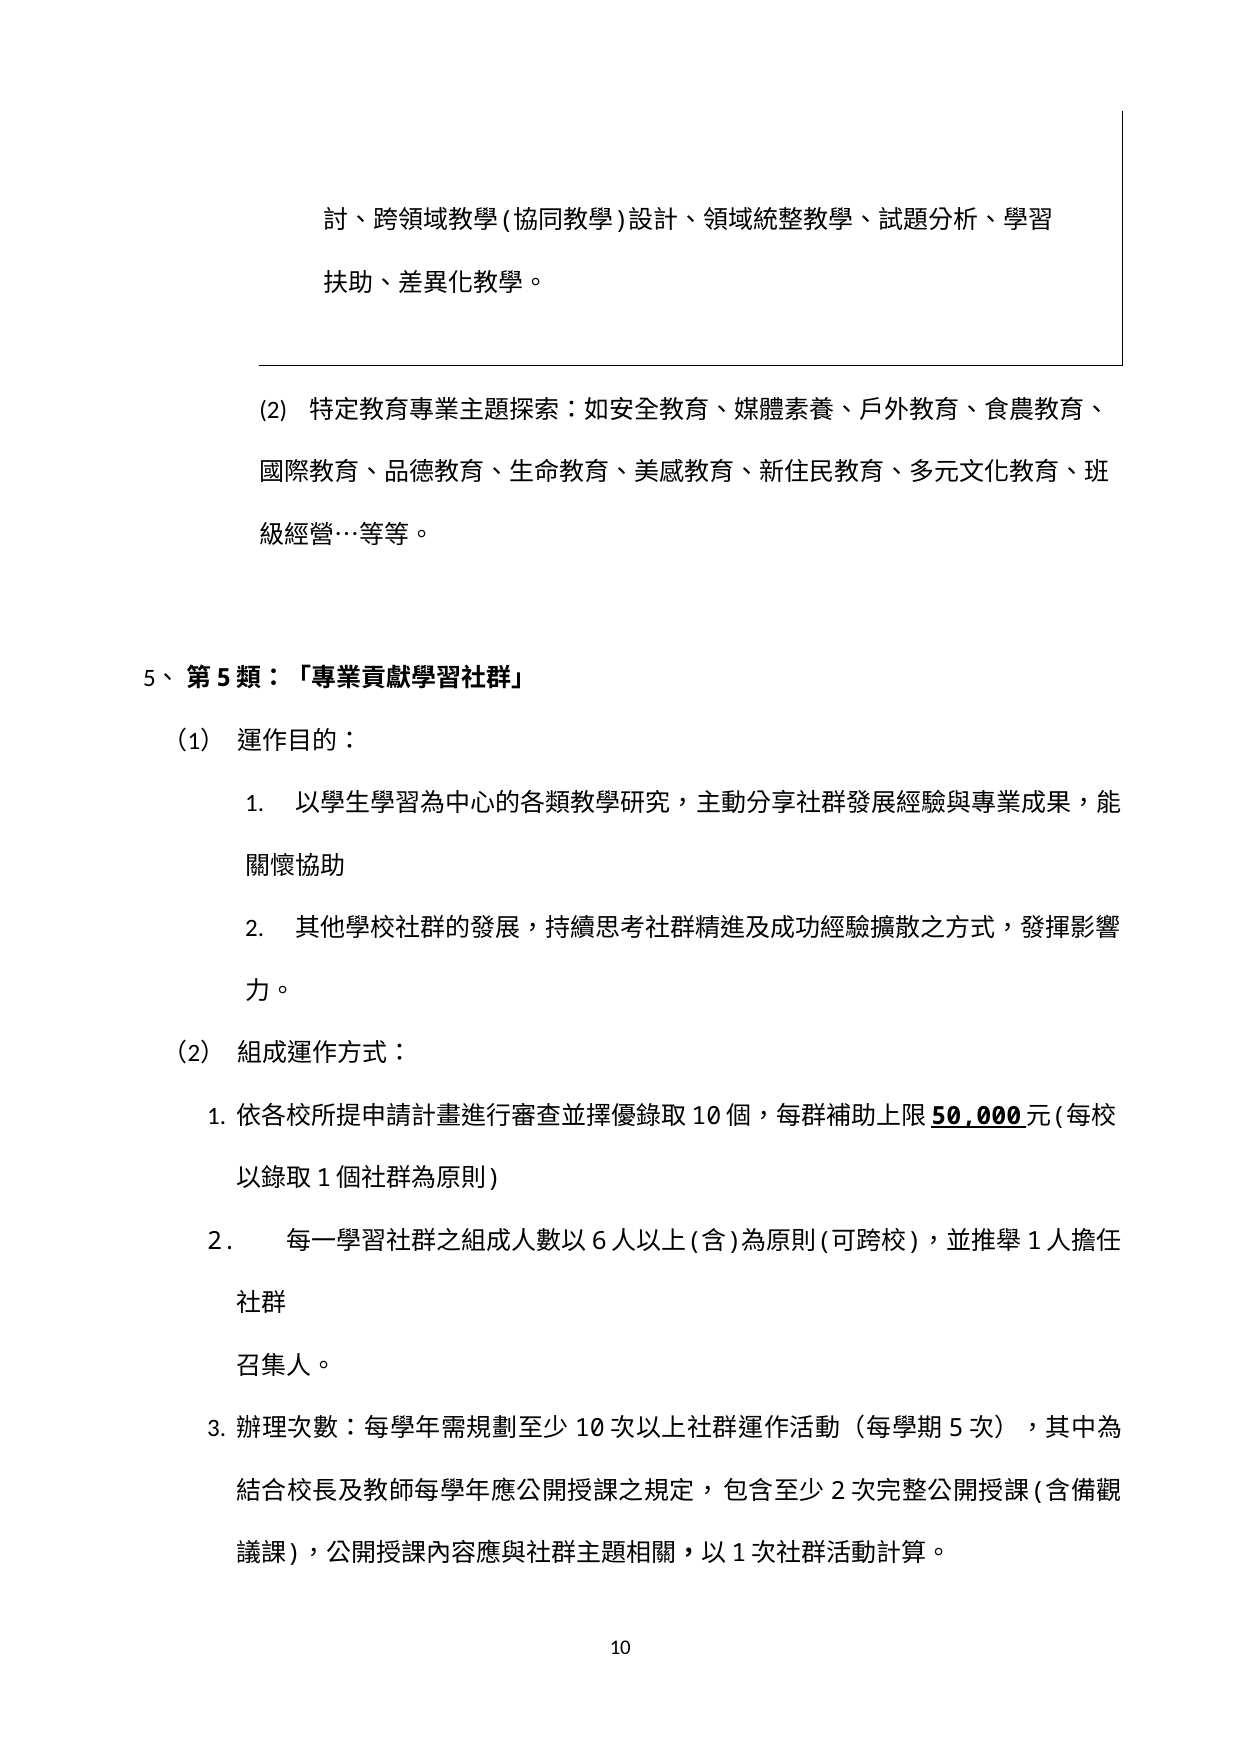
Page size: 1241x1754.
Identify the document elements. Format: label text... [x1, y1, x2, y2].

text 以錄取1個社群為原則) [236, 1134, 1122, 1197]
list 組成運作方式： [162, 1009, 1122, 1072]
list 第5類：「專業貢獻學習社群」 [143, 634, 1122, 697]
list 依各校所提申請計畫進行審查並擇優錄取10個，每群補助上限50,000元(每校 [207, 1072, 1122, 1134]
list 其他學校社群的發展，持續思考社群精進及成功經驗擴散之方式，發揮影響力。 [245, 884, 1122, 1009]
list 特定教育專業主題探索：如安全教育、媒體素養、戶外教育、食農教育、國際教育、品德教育、生命教育、美感教育、新住民教育、多元文化教育、班級經營…等等。 [259, 366, 1122, 553]
list 運作目的： [162, 697, 1122, 759]
list 討、跨領域教學(協同教學)設計、領域統整教學、試題分析、學習扶助、差異化教學。 [259, 111, 1122, 365]
list 辦理次數：每學年需規劃至少10次以上社群運作活動（每學期5次），其中為結合校長及教師每學年應公開授課之規定，包含至少2次完整公開授課(含備觀議課)，公開授課內容應與社群主題相關，以1次社群活動計算。 [207, 1384, 1122, 1572]
text 召集人。 [236, 1322, 1122, 1384]
list 每一學習社群之組成人數以6人以上(含)為原則(可跨校)，並推舉1人擔任社群 [207, 1197, 1122, 1322]
list 以學生學習為中心的各類教學研究，主動分享社群發展經驗與專業成果，能關懷協助 [245, 759, 1122, 884]
